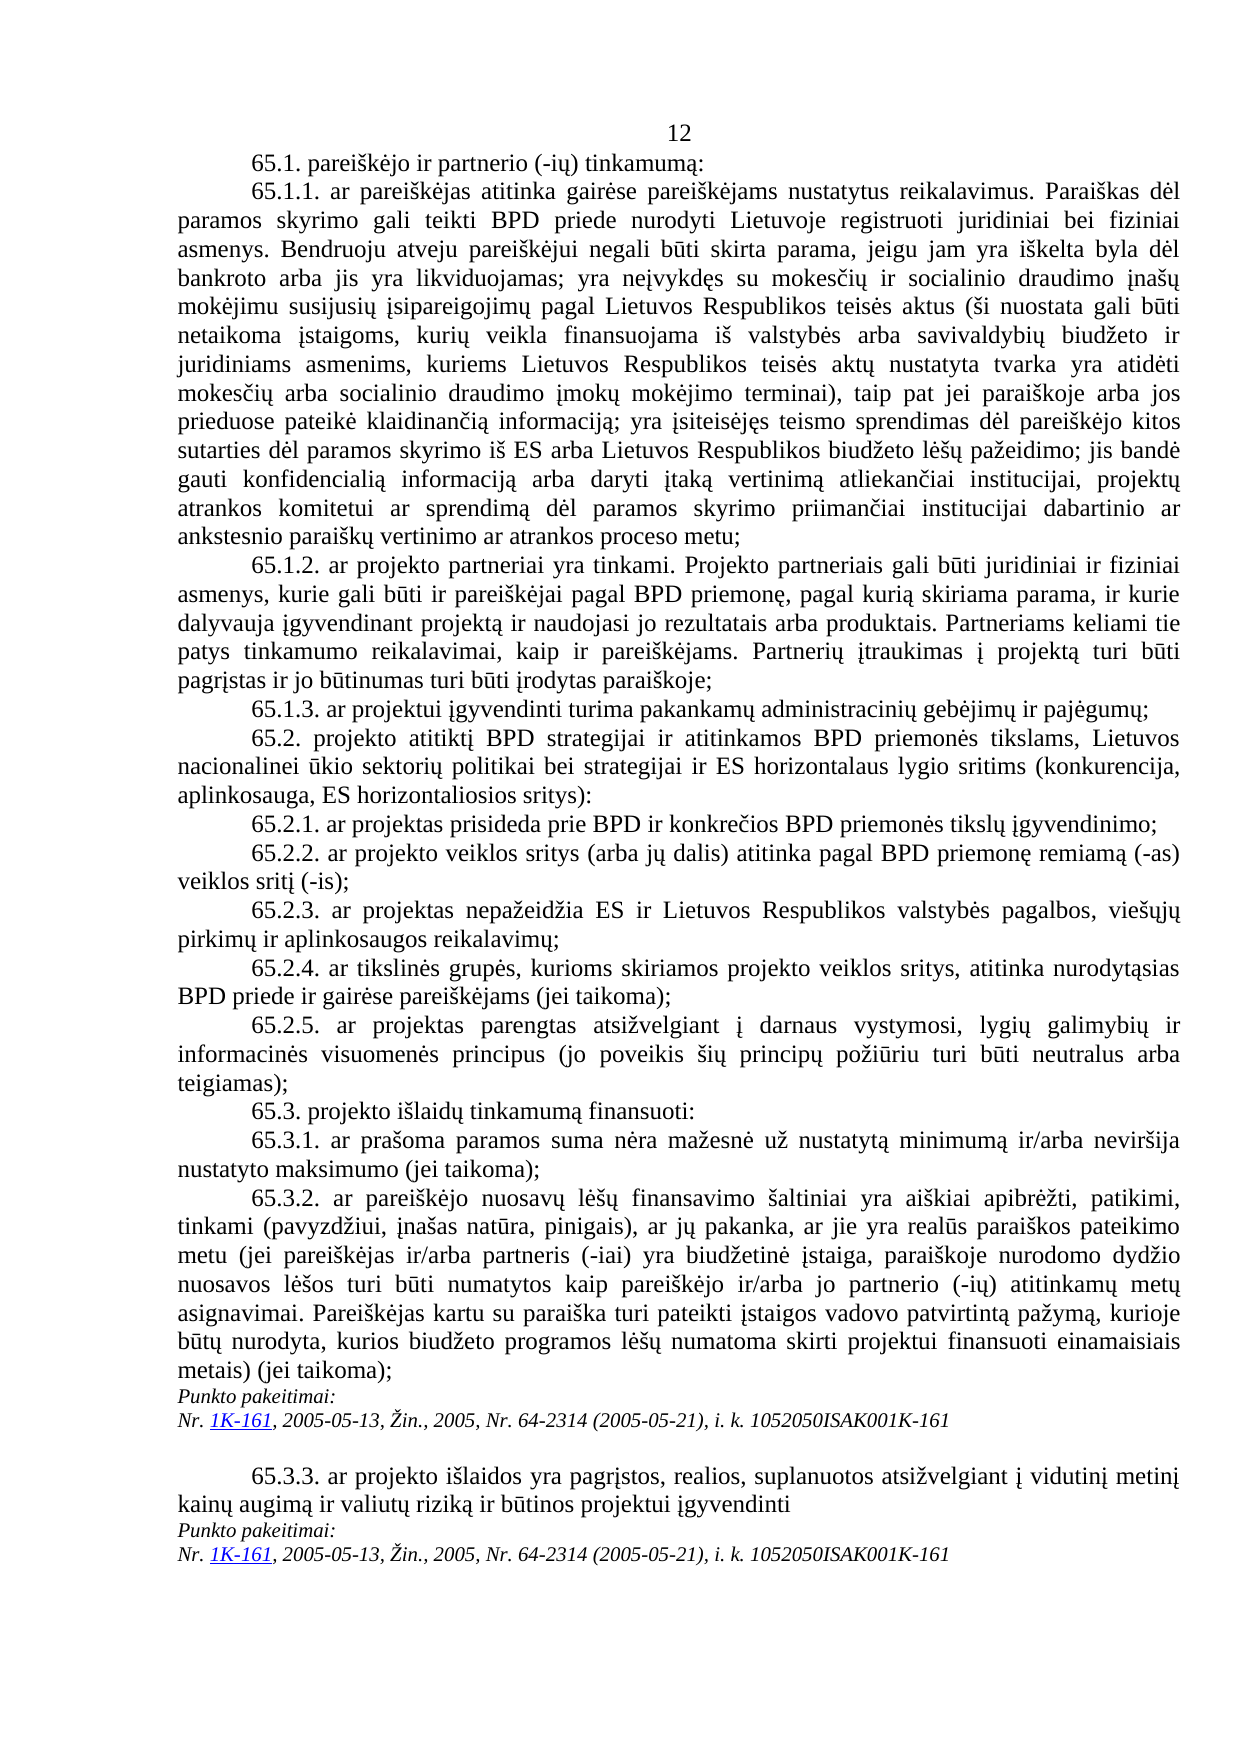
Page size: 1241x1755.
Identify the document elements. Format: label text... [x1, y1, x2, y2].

text 65.2.2. ar projekto veiklos sritys (arba jų dalis) atitinka pagal BPD priemonę remiamą (-as) veiklos sritį (-is); [177, 838, 1181, 895]
text 65.2.3. ar projektas nepažeidžia ES ir Lietuvos Respublikos valstybės pagalbos, viešųjų pirkimų ir aplinkosaugos reikalavimų; [177, 895, 1181, 953]
text 65.3.2. ar pareiškėjo nuosavų lėšų finansavimo šaltiniai yra aiškiai apibrėžti, patikimi, tinkami (pavyzdžiui, įnašas natūra, pinigais), ar jų pakanka, ar jie yra realūs paraiškos pateikimo metu (jei pareiškėjas ir/arba partneris (-iai) yra biudžetinė įstaiga, paraiškoje nurodomo dydžio nuosavos lėšos turi būti numatytos kaip pareiškėjo ir/arba jo partnerio (-ių) atitinkamų metų asignavimai. Pareiškėjas kartu su paraiška turi pateikti įstaigos vadovo patvirtintą pažymą, kurioje būtų nurodyta, kurios biudžeto programos lėšų numatoma skirti projektui finansuoti einamaisiais metais) (jei taikoma); [177, 1183, 1181, 1384]
text 65.1.1. ar pareiškėjas atitinka gairėse pareiškėjams nustatytus reikalavimus. Paraiškas dėl paramos skyrimo gali teikti BPD priede nurodyti Lietuvoje registruoti juridiniai bei fiziniai asmenys. Bendruoju atveju pareiškėjui negali būti skirta parama, jeigu jam yra iškelta byla dėl bankroto arba jis yra likviduojamas; yra neįvykdęs su mokesčių ir socialinio draudimo įnašų mokėjimu susijusių įsipareigojimų pagal Lietuvos Respublikos teisės aktus (ši nuostata gali būti netaikoma įstaigoms, kurių veikla finansuojama iš valstybės arba savivaldybių biudžeto ir juridiniams asmenims, kuriems Lietuvos Respublikos teisės aktų nustatyta tvarka yra atidėti mokesčių arba socialinio draudimo įmokų mokėjimo terminai), taip pat jei paraiškoje arba jos prieduose pateikė klaidinančią informaciją; yra įsiteisėjęs teismo sprendimas dėl pareiškėjo kitos sutarties dėl paramos skyrimo iš ES arba Lietuvos Respublikos biudžeto lėšų pažeidimo; jis bandė gauti konfidencialią informaciją arba daryti įtaką vertinimą atliekančiai institucijai, projektų atrankos komitetui ar sprendimą dėl paramos skyrimo priimančiai institucijai dabartinio ar ankstesnio paraiškų vertinimo ar atrankos proceso metu; [177, 176, 1181, 550]
text 65.3.1. ar prašoma paramos suma nėra mažesnė už nustatytą minimumą ir/arba neviršija nustatyto maksimumo (jei taikoma); [177, 1125, 1181, 1183]
text 65.2.4. ar tikslinės grupės, kurioms skiriamos projekto veiklos sritys, atitinka nurodytąsias BPD priede ir gairėse pareiškėjams (jei taikoma); [177, 953, 1181, 1010]
text Punkto pakeitimai: [177, 1518, 1181, 1542]
text 65.1. pareiškėjo ir partnerio (-ių) tinkamumą: [177, 148, 1181, 176]
text 65.2. projekto atitiktį BPD strategijai ir atitinkamos BPD priemonės tikslams, Lietuvos nacionalinei ūkio sektorių politikai bei strategijai ir ES horizontalaus lygio sritims (konkurencija, aplinkosauga, ES horizontaliosios sritys): [177, 723, 1181, 809]
text 65.1.2. ar projekto partneriai yra tinkami. Projekto partneriais gali būti juridiniai ir fiziniai asmenys, kurie gali būti ir pareiškėjai pagal BPD priemonę, pagal kurią skiriama parama, ir kurie dalyvauja įgyvendinant projektą ir naudojasi jo rezultatais arba produktais. Partneriams keliami tie patys tinkamumo reikalavimai, kaip ir pareiškėjams. Partnerių įtraukimas į projektą turi būti pagrįstas ir jo būtinumas turi būti įrodytas paraiškoje; [177, 550, 1181, 694]
text 65.3. projekto išlaidų tinkamumą finansuoti: [177, 1096, 1181, 1125]
text Punkto pakeitimai: [177, 1384, 1181, 1408]
text 65.2.1. ar projektas prisideda prie BPD ir konkrečios BPD priemonės tikslų įgyvendinimo; [177, 809, 1181, 838]
text 65.1.3. ar projektui įgyvendinti turima pakankamų administracinių gebėjimų ir pajėgumų; [177, 694, 1181, 723]
text Nr. 1K-161, 2005-05-13, Žin., 2005, Nr. 64-2314 (2005-05-21), i. k. 1052050ISAK001K-161 [177, 1542, 1181, 1566]
text 65.2.5. ar projektas parengtas atsižvelgiant į darnaus vystymosi, lygių galimybių ir informacinės visuomenės principus (jo poveikis šių principų požiūriu turi būti neutralus arba teigiamas); [177, 1010, 1181, 1096]
text Nr. 1K-161, 2005-05-13, Žin., 2005, Nr. 64-2314 (2005-05-21), i. k. 1052050ISAK001K-161 [177, 1408, 1181, 1432]
text 65.3.3. ar projekto išlaidos yra pagrįstos, realios, suplanuotos atsižvelgiant į vidutinį metinį kainų augimą ir valiutų riziką ir būtinos projektui įgyvendinti [177, 1461, 1181, 1518]
